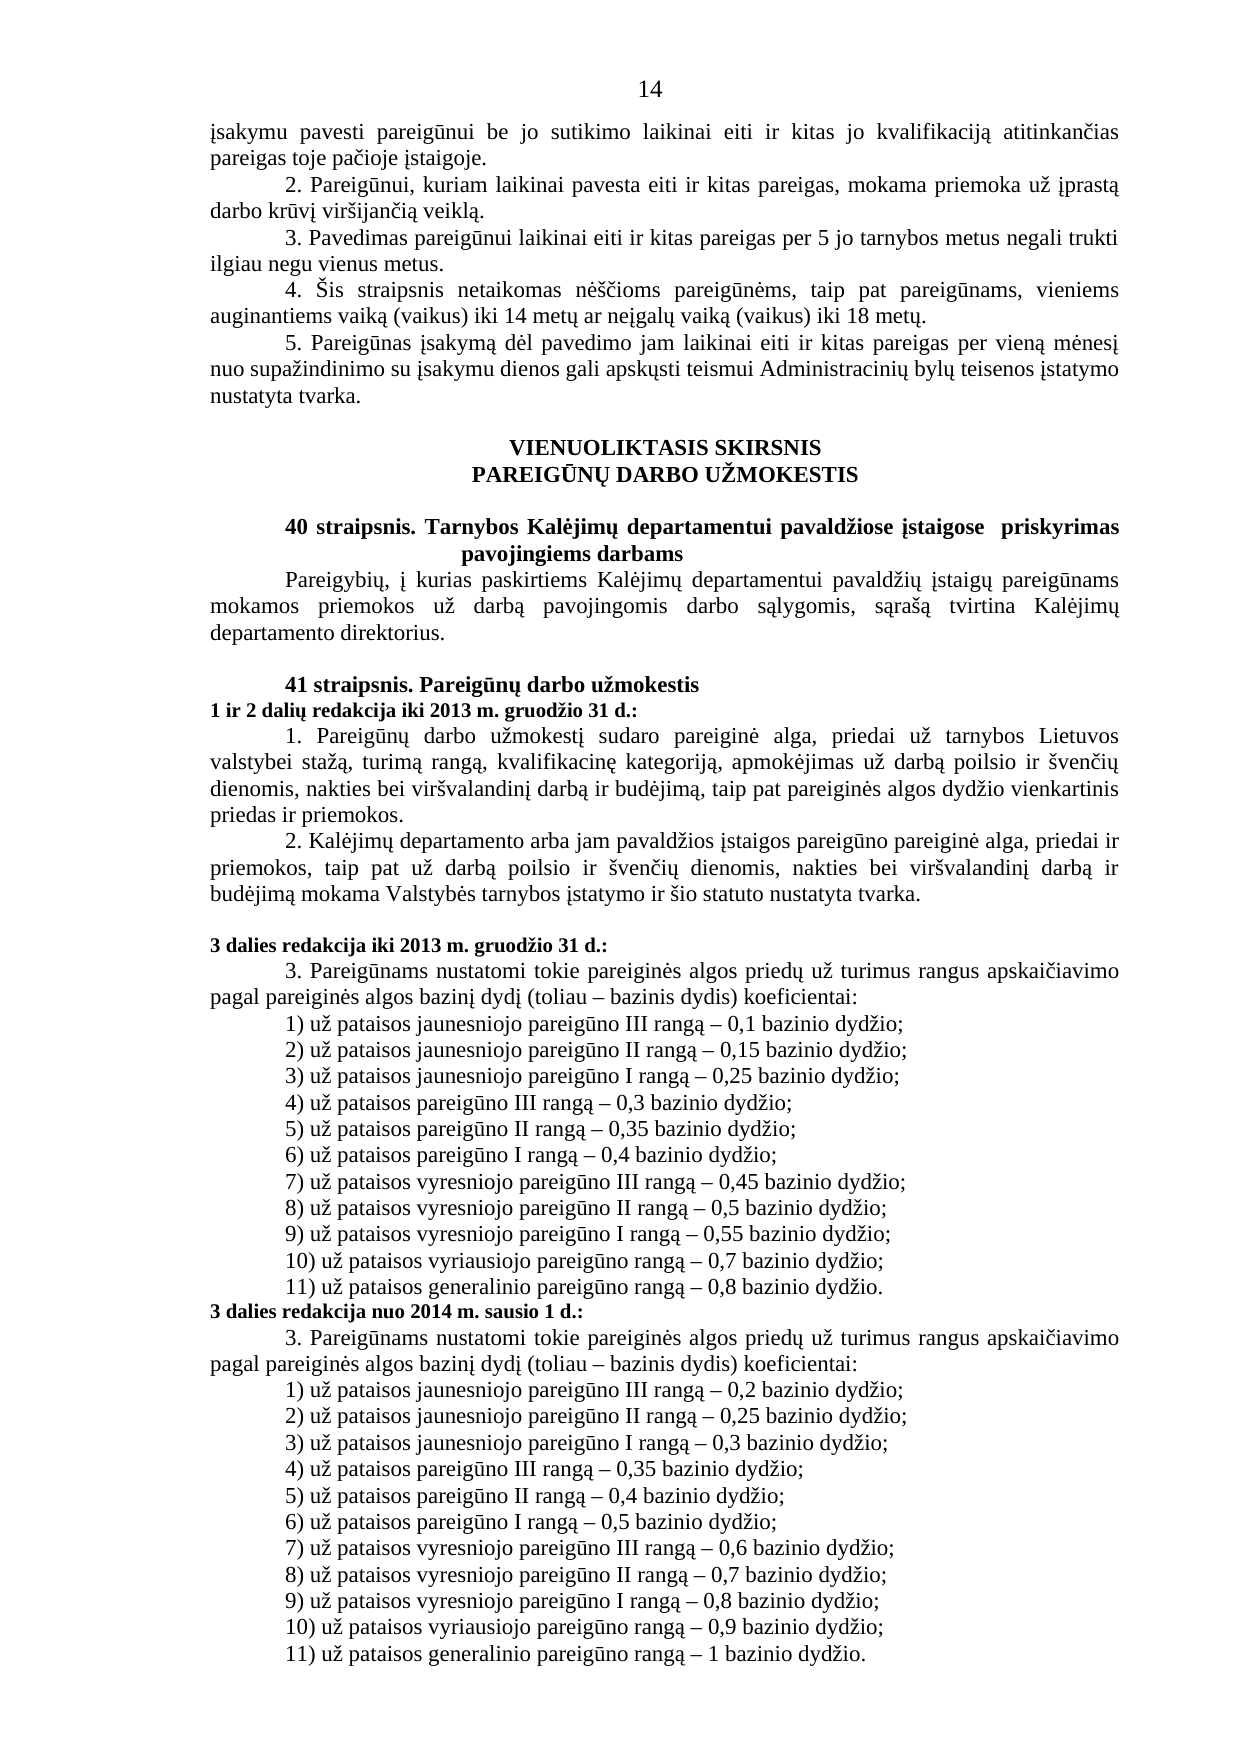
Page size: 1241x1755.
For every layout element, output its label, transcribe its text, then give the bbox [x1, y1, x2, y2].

text įsakymu pavesti pareigūnui be jo sutikimo laikinai eiti ir kitas jo kvalifikaciją atitinkančias pareigas toje pačioje įstaigoje. [210, 118, 1120, 171]
text 8) už pataisos vyresniojo pareigūno II rangą – 0,7 bazinio dydžio; [210, 1561, 1120, 1587]
text Pareigybių, į kurias paskirtiems Kalėjimų departamentui pavaldžių įstaigų pareigūnams mokamos priemokos už darbą pavojingomis darbo sąlygomis, sąrašą tvirtina Kalėjimų departamento direktorius. [210, 566, 1120, 645]
text 3. Pareigūnams nustatomi tokie pareiginės algos priedų už turimus rangus apskaičiavimo pagal pareiginės algos bazinį dydį (toliau – bazinis dydis) koeficientai: [210, 1323, 1120, 1376]
text VIENUOLIKTASIS SKIRSNIS [210, 434, 1120, 461]
text 40 straipsnis. Tarnybos Kalėjimų departamentui pavaldžiose įstaigose priskyrimas pavojingiems darbams [285, 513, 1120, 566]
text 6) už pataisos pareigūno I rangą – 0,4 bazinio dydžio; [210, 1141, 1120, 1168]
text 6) už pataisos pareigūno I rangą – 0,5 bazinio dydžio; [210, 1508, 1120, 1534]
text 2) už pataisos jaunesniojo pareigūno II rangą – 0,25 bazinio dydžio; [210, 1403, 1120, 1429]
text 1. Pareigūnų darbo užmokestį sudaro pareiginė alga, priedai už tarnybos Lietuvos valstybei stažą, turimą rangą, kvalifikacinę kategoriją, apmokėjimas už darbą poilsio ir švenčių dienomis, nakties bei viršvalandinį darbą ir budėjimą, taip pat pareiginės algos dydžio vienkartinis priedas ir priemokos. [210, 722, 1120, 827]
text 3) už pataisos jaunesniojo pareigūno I rangą – 0,3 bazinio dydžio; [210, 1429, 1120, 1455]
text 9) už pataisos vyresniojo pareigūno I rangą – 0,55 bazinio dydžio; [210, 1220, 1120, 1247]
text 41 straipsnis. Pareigūnų darbo užmokestis [210, 672, 1120, 698]
text 4. Šis straipsnis netaikomas nėščioms pareigūnėms, taip pat pareigūnams, vieniems auginantiems vaiką (vaikus) iki 14 metų ar neįgalų vaiką (vaikus) iki 18 metų. [210, 276, 1120, 329]
text 7) už pataisos vyresniojo pareigūno III rangą – 0,45 bazinio dydžio; [210, 1168, 1120, 1194]
text 2) už pataisos jaunesniojo pareigūno II rangą – 0,15 bazinio dydžio; [210, 1036, 1120, 1062]
text 8) už pataisos vyresniojo pareigūno II rangą – 0,5 bazinio dydžio; [210, 1194, 1120, 1220]
text 1 ir 2 dalių redakcija iki 2013 m. gruodžio 31 d.: [210, 698, 1120, 722]
text 3 dalies redakcija nuo 2014 m. sausio 1 d.: [210, 1299, 1120, 1323]
text 2. Kalėjimų departamento arba jam pavaldžios įstaigos pareigūno pareiginė alga, priedai ir priemokos, taip pat už darbą poilsio ir švenčių dienomis, nakties bei viršvalandinį darbą ir budėjimą mokama Valstybės tarnybos įstatymo ir šio statuto nustatyta tvarka. [210, 827, 1120, 906]
text 10) už pataisos vyriausiojo pareigūno rangą – 0,9 bazinio dydžio; [210, 1613, 1120, 1640]
text 5) už pataisos pareigūno II rangą – 0,4 bazinio dydžio; [210, 1482, 1120, 1508]
text 5) už pataisos pareigūno II rangą – 0,35 bazinio dydžio; [210, 1115, 1120, 1141]
text 10) už pataisos vyriausiojo pareigūno rangą – 0,7 bazinio dydžio; [210, 1247, 1120, 1273]
text 3. Pavedimas pareigūnui laikinai eiti ir kitas pareigas per 5 jo tarnybos metus negali trukti ilgiau negu vienus metus. [210, 223, 1120, 276]
text 11) už pataisos generalinio pareigūno rangą – 1 bazinio dydžio. [210, 1640, 1120, 1666]
text 4) už pataisos pareigūno III rangą – 0,35 bazinio dydžio; [210, 1455, 1120, 1482]
text 4) už pataisos pareigūno III rangą – 0,3 bazinio dydžio; [210, 1089, 1120, 1115]
text 3. Pareigūnams nustatomi tokie pareiginės algos priedų už turimus rangus apskaičiavimo pagal pareiginės algos bazinį dydį (toliau – bazinis dydis) koeficientai: [210, 957, 1120, 1009]
text 1) už pataisos jaunesniojo pareigūno III rangą – 0,1 bazinio dydžio; [210, 1009, 1120, 1036]
text 5. Pareigūnas įsakymą dėl pavedimo jam laikinai eiti ir kitas pareigas per vieną mėnesį nuo supažindinimo su įsakymu dienos gali apskųsti teismui Administracinių bylų teisenos įstatymo nustatyta tvarka. [210, 329, 1120, 408]
text 9) už pataisos vyresniojo pareigūno I rangą – 0,8 bazinio dydžio; [210, 1587, 1120, 1613]
text 1) už pataisos jaunesniojo pareigūno III rangą – 0,2 bazinio dydžio; [210, 1376, 1120, 1403]
text 11) už pataisos generalinio pareigūno rangą – 0,8 bazinio dydžio. [210, 1273, 1120, 1299]
text 7) už pataisos vyresniojo pareigūno III rangą – 0,6 bazinio dydžio; [210, 1534, 1120, 1561]
text 2. Pareigūnui, kuriam laikinai pavesta eiti ir kitas pareigas, mokama priemoka už įprastą darbo krūvį viršijančią veiklą. [210, 171, 1120, 223]
text PAREIGŪNŲ DARBO UŽMOKESTIS [210, 461, 1120, 487]
text 3 dalies redakcija iki 2013 m. gruodžio 31 d.: [210, 933, 1120, 957]
text 3) už pataisos jaunesniojo pareigūno I rangą – 0,25 bazinio dydžio; [210, 1062, 1120, 1089]
